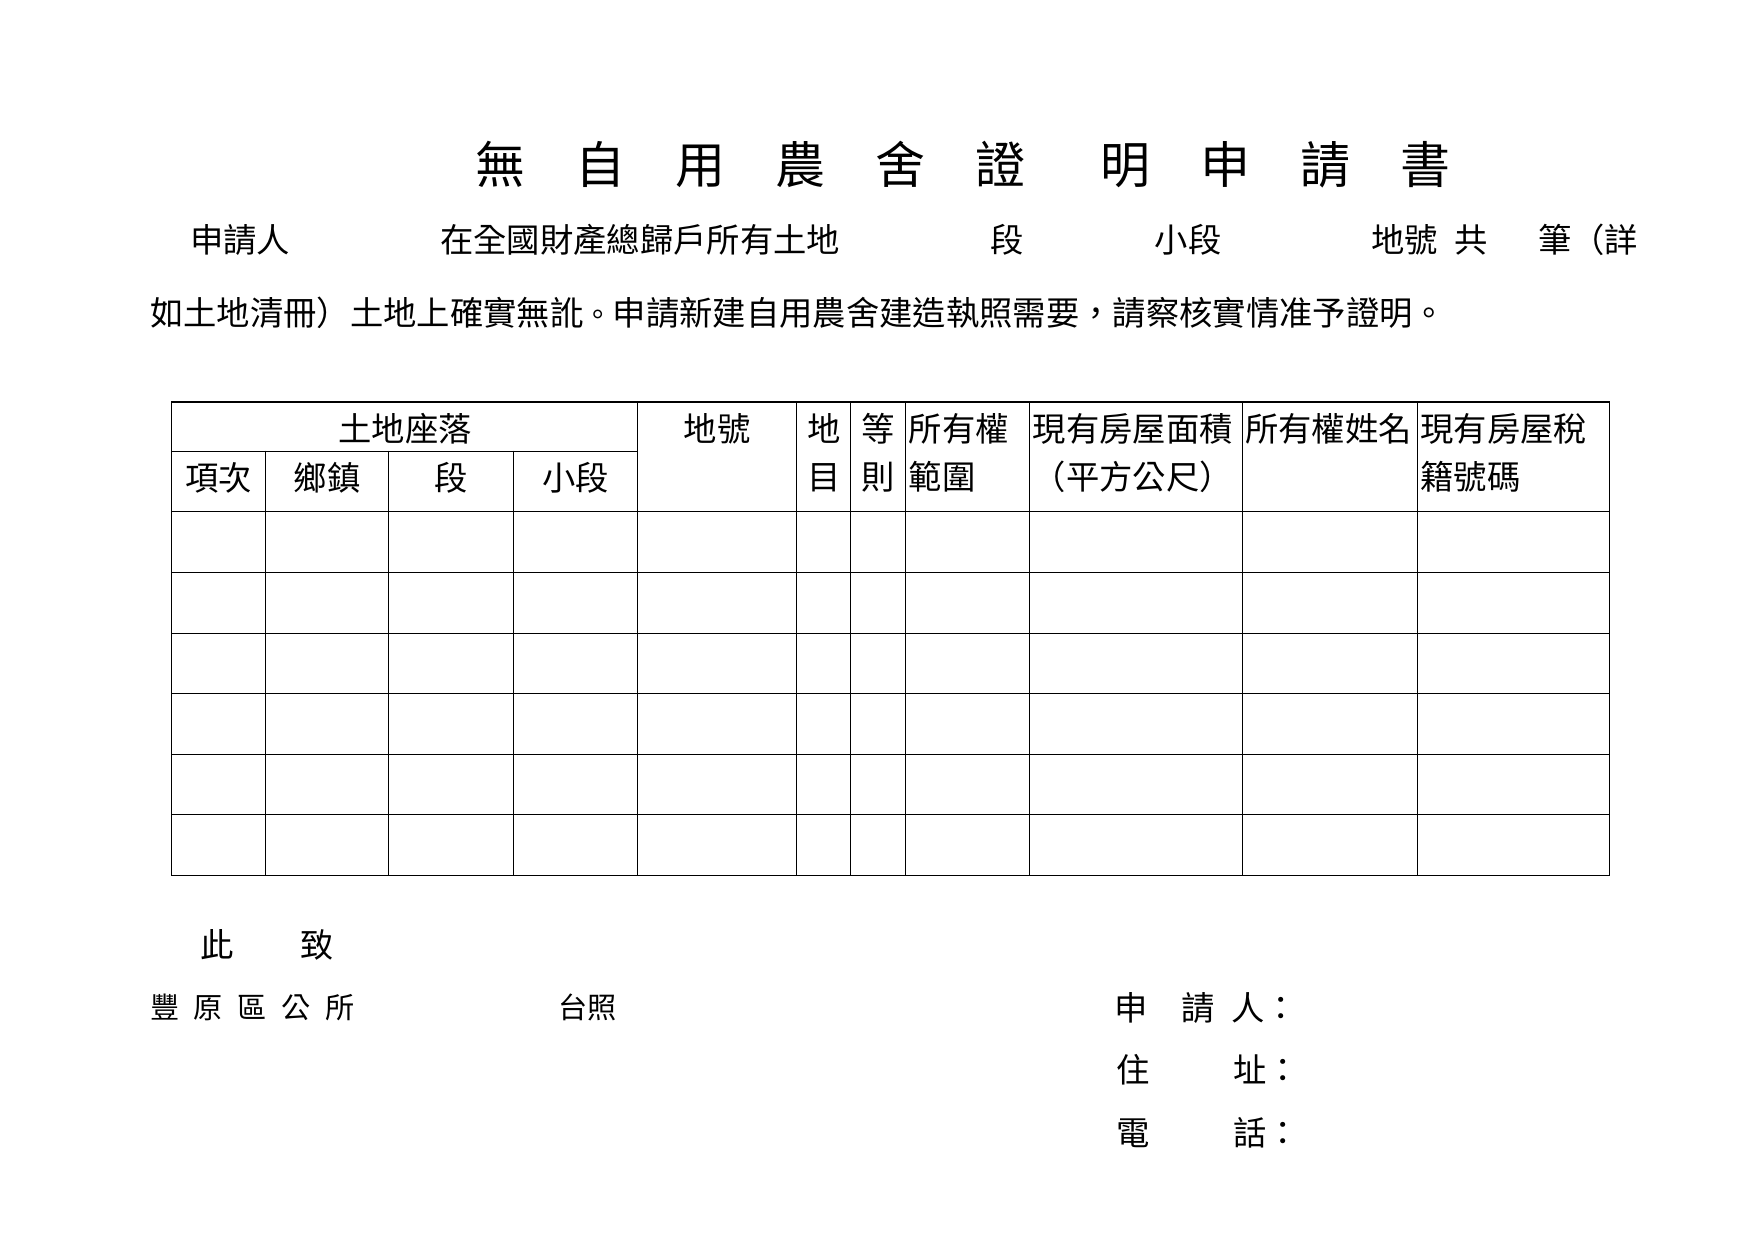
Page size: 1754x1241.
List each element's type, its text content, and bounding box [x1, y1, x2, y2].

table_cell [1030, 634, 1242, 693]
table_cell [1030, 694, 1242, 754]
table_cell [906, 634, 1029, 693]
text 此 致 [150, 901, 1604, 964]
table_cell [638, 755, 796, 814]
table_cell [266, 634, 388, 693]
table_cell [797, 512, 850, 572]
table_cell [638, 634, 796, 693]
table_cell 鄉鎮 [266, 452, 388, 511]
table_header 地號 [638, 403, 796, 511]
table_cell [638, 512, 796, 572]
table_cell [1030, 512, 1242, 572]
table_cell [389, 815, 513, 875]
table_cell [266, 815, 388, 875]
text 住 址： 電 話： [150, 1026, 1604, 1151]
table_cell [1418, 694, 1609, 754]
table_cell [514, 694, 637, 754]
table_cell [172, 694, 265, 754]
table_cell [389, 755, 513, 814]
table_cell [797, 755, 850, 814]
table_cell [851, 634, 905, 693]
table_cell [851, 573, 905, 632]
text 豐 原 區 公 所 台照 申 請 人： [150, 964, 1604, 1026]
table_cell [1243, 755, 1417, 814]
table_cell [172, 755, 265, 814]
table_cell [851, 694, 905, 754]
table_header 地目 [797, 403, 850, 511]
table_cell [797, 815, 850, 875]
table_cell [389, 634, 513, 693]
table_cell 項次 [172, 452, 265, 511]
table_cell [172, 573, 265, 632]
table_cell [1030, 815, 1242, 875]
table_cell [851, 512, 905, 572]
text 申請人 在全國財產總歸戶所有土地 段 小段 地號 共 筆（詳 如土地清冊）土地上確實無訛。申請新建自用農舍建造執照需要，請察核實情准予證明。 [150, 214, 1645, 334]
table_cell [1418, 755, 1609, 814]
table_cell [1243, 634, 1417, 693]
table_cell [638, 694, 796, 754]
table_cell [1418, 573, 1609, 632]
table_cell [389, 694, 513, 754]
table_cell [906, 755, 1029, 814]
table_header 所有權範圍 [906, 403, 1029, 511]
table_cell [906, 512, 1029, 572]
table_cell [1243, 512, 1417, 572]
table_header 現有房屋面積（平方公尺） [1030, 403, 1242, 511]
table_cell [906, 815, 1029, 875]
table_cell [514, 573, 637, 632]
table_cell [851, 755, 905, 814]
table_cell [389, 573, 513, 632]
table_cell [1418, 634, 1609, 693]
table_cell [266, 573, 388, 632]
table_cell [906, 694, 1029, 754]
table_cell [1243, 694, 1417, 754]
table_header 等則 [851, 403, 905, 511]
table_cell [1418, 512, 1609, 572]
table_cell [797, 694, 850, 754]
table_cell [514, 815, 637, 875]
table_cell [1243, 573, 1417, 632]
table_cell [1243, 815, 1417, 875]
table_header 土地座落 [172, 403, 637, 451]
table_cell [906, 573, 1029, 632]
table_cell 小段 [514, 452, 637, 511]
table_cell [1030, 755, 1242, 814]
table_cell [1030, 573, 1242, 632]
table_cell [797, 573, 850, 632]
table_cell 段 [389, 452, 513, 511]
table_header 所有權姓名 [1243, 403, 1417, 511]
table_cell [514, 755, 637, 814]
table_cell [1418, 815, 1609, 875]
table_cell [638, 815, 796, 875]
table_header 現有房屋稅籍號碼 [1418, 403, 1609, 511]
text 無 自 用 農 舍 證 明 申 請 書 [150, 89, 1604, 214]
table_cell [266, 755, 388, 814]
table_cell [638, 573, 796, 632]
table_cell [266, 512, 388, 572]
table_cell [851, 815, 905, 875]
table_cell [514, 512, 637, 572]
table_cell [389, 512, 513, 572]
table_cell [797, 634, 850, 693]
table_cell [514, 634, 637, 693]
table_cell [266, 694, 388, 754]
table_cell [172, 634, 265, 693]
table_cell [172, 815, 265, 875]
table_cell [172, 512, 265, 572]
